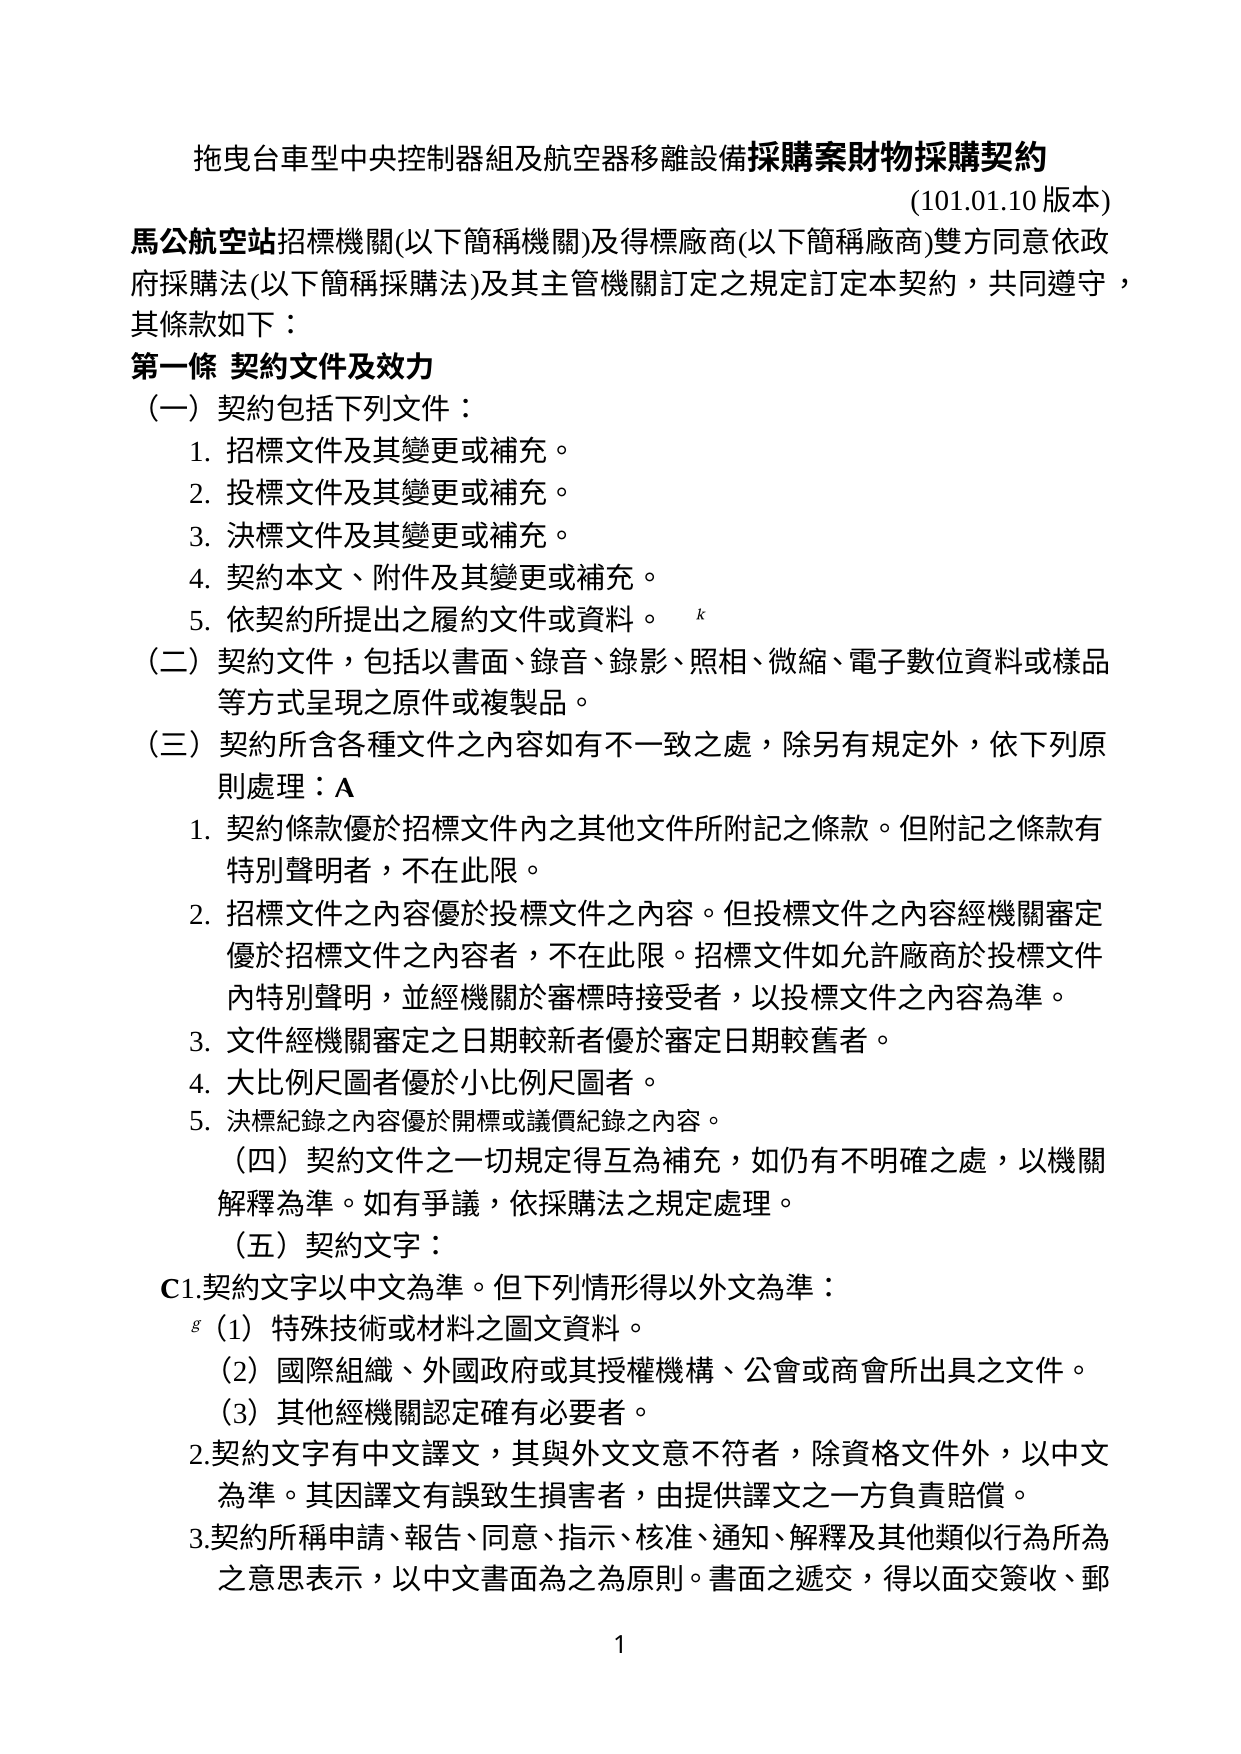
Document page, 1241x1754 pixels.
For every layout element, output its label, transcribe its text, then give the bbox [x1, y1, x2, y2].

list 大比例尺圖者優於小比例尺圖者。 [189, 1059, 1104, 1102]
list 決標文件及其變更或補充。 [189, 512, 1110, 554]
text (101.01.10版本) [130, 177, 1110, 219]
list 契約本文、附件及其變更或補充。 [189, 554, 1110, 597]
list 決標紀錄之內容優於開標或議價紀錄之內容。 [189, 1102, 1104, 1138]
list 招標文件之內容優於投標文件之內容。但投標文件之內容經機關審定優於招標文件之內容者，不在此限。招標文件如允許廠商於投標文件內特別聲明，並經機關於審標時接受者，以投標文件之內容為準。 [189, 890, 1104, 1017]
text 馬公航空站招標機關(以下簡稱機關)及得標廠商(以下簡稱廠商)雙方同意依政府採購法(以下簡稱採購法)及其主管機關訂定之規定訂定本契約，共同遵守，其條款如下： [130, 219, 1110, 344]
text （3）其他經機關認定確有必要者。 [189, 1390, 1110, 1431]
list 契約條款優於招標文件內之其他文件所附記之條款。但附記之條款有特別聲明者，不在此限。 [189, 806, 1104, 890]
text （2）國際組織、外國政府或其授權機構、公會或商會所出具之文件。 [189, 1348, 1110, 1390]
text 2.契約文字有中文譯文，其與外文文意不符者，除資格文件外，以中文為準。其因譯文有誤致生損害者，由提供譯文之一方負責賠償。 [188, 1431, 1110, 1515]
text 拖曳台車型中央控制器組及航空器移離設備採購案財物採購契約 [130, 136, 1110, 177]
text （一）契約包括下列文件： [130, 386, 1110, 427]
text （二）契約文件，包括以書面、錄音、錄影、照相、微縮、電子數位資料或樣品等方式呈現之原件或複製品。 [130, 639, 1110, 722]
list 招標文件及其變更或補充。 [189, 427, 1110, 470]
list 文件經機關審定之日期較新者優於審定日期較舊者。 [189, 1017, 1104, 1059]
text 1.契約文字以中文為準。但下列情形得以外文為準： [159, 1265, 1110, 1306]
text （1）特殊技術或材料之圖文資料。 [189, 1306, 1110, 1348]
list （四）契約文件之一切規定得互為補充，如仍有不明確之處，以機關解釋為準。如有爭議，依採購法之規定處理。 [130, 1138, 1110, 1222]
list 投標文件及其變更或補充。 [189, 470, 1110, 512]
list （五）契約文字： [130, 1222, 1110, 1265]
text （三）契約所含各種文件之內容如有不一致之處，除另有規定外，依下列原則處理： [130, 722, 1110, 806]
text 3.契約所稱申請、報告、同意、指示、核准、通知、解釋及其他類似行為所為之意思表示，以中文書面為之為原則。書面之遞交，得以面交簽收、郵 [188, 1515, 1110, 1598]
list 依契約所提出之履約文件或資料。 [189, 597, 1110, 639]
text 第一條 契約文件及效力 [130, 344, 1110, 386]
